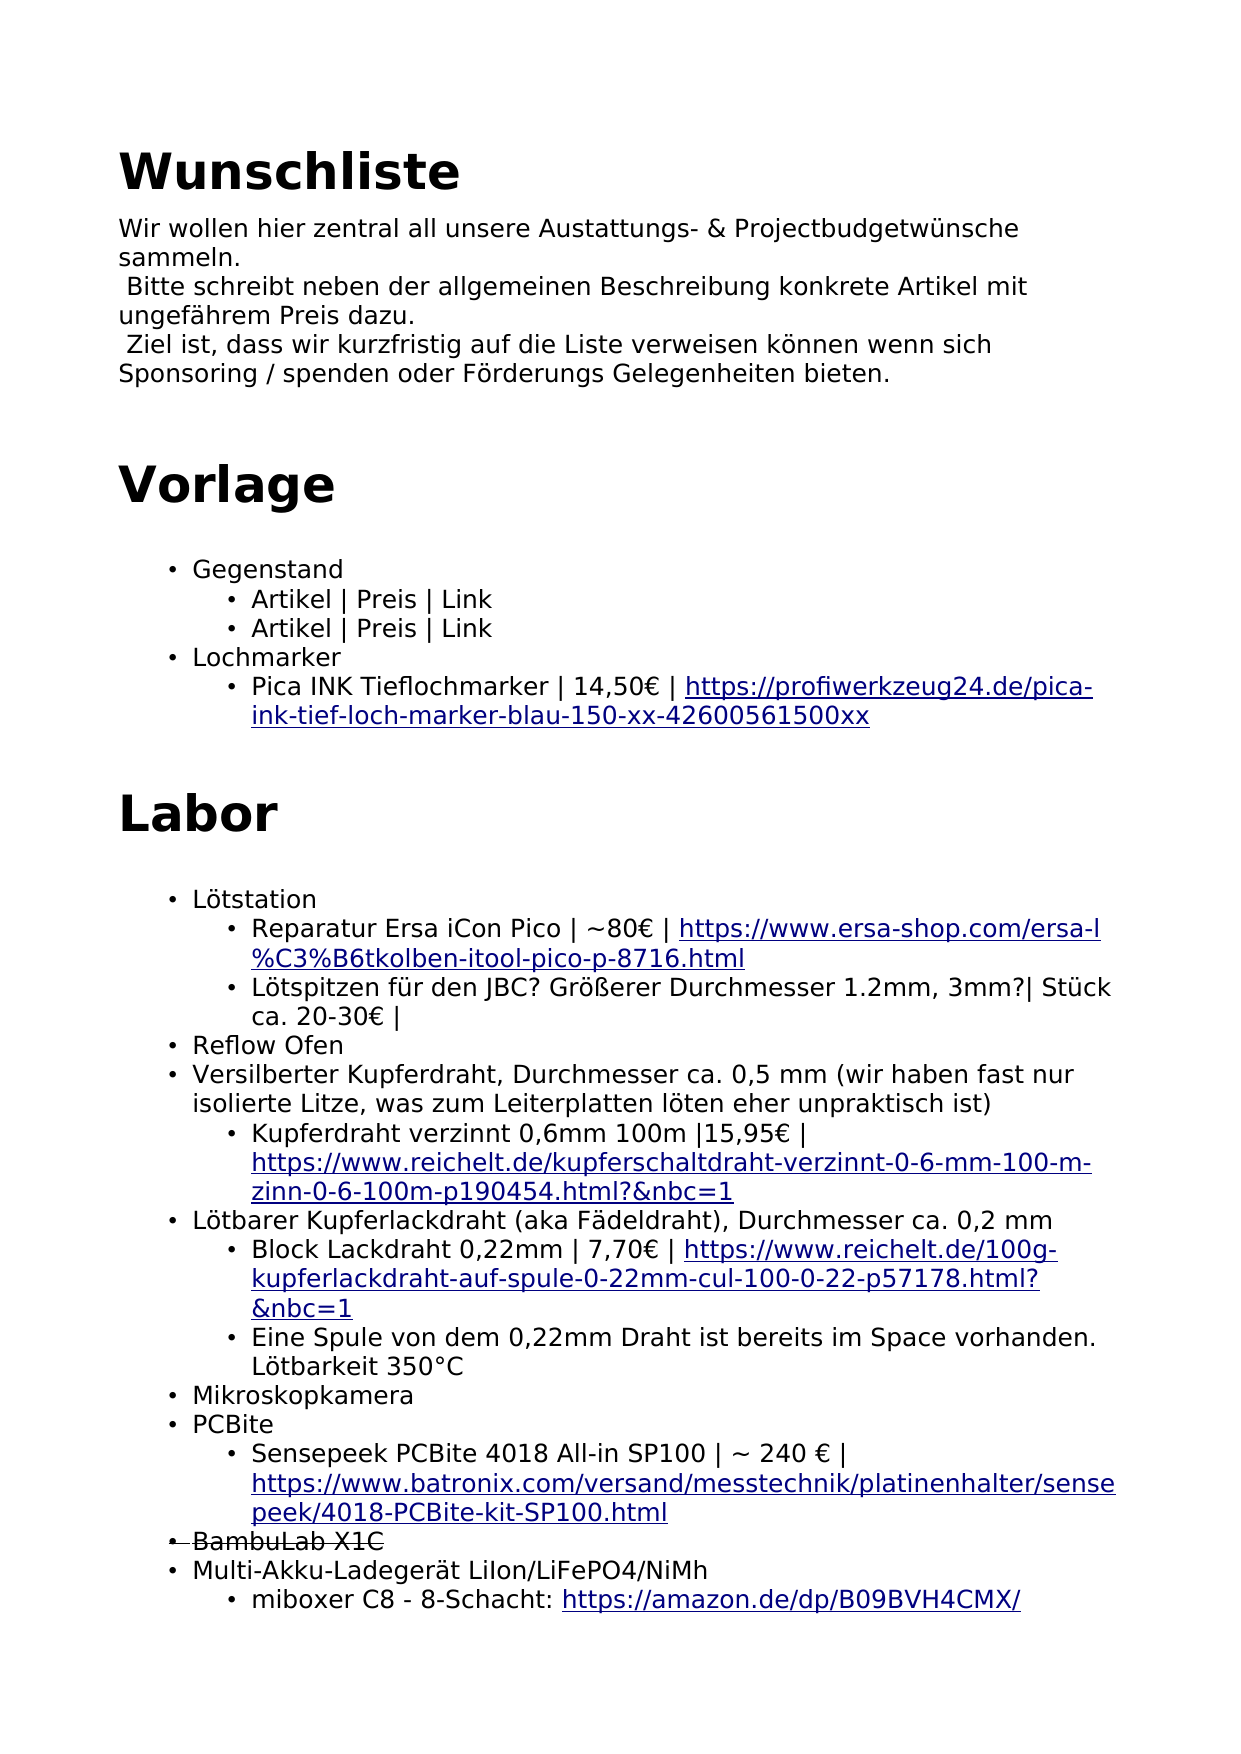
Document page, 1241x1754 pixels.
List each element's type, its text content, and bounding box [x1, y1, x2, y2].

subtitle Vorlage [118, 456, 1122, 514]
text Wir wollen hier zentral all unsere Austattungs- & Projectbudgetwünsche sammeln. Bitte schreibt neben der allgemeinen Beschreibung konkrete Artikel mit ungefährem Preis dazu. Ziel ist, dass wir kurzfristig auf die Liste verweisen können wenn sich Sponsoring / spenden oder Förderungs Gelegenheiten bieten. [118, 214, 1122, 418]
list Reflow Ofen [177, 1031, 1122, 1060]
list Eine Spule von dem 0,22mm Draht ist bereits im Space vorhanden. Lötbarkeit 350°C [236, 1323, 1122, 1381]
list Reparatur Ersa iCon Pico | ~80€ | https://www.ersa-shop.com/ersa-l%C3%B6tkolben-itool-pico-p-8716.html [236, 914, 1122, 973]
list Mikroskopkamera [177, 1381, 1122, 1410]
list Lötbarer Kupferlackdraht (aka Fädeldraht), Durchmesser ca. 0,2 mm [177, 1206, 1122, 1235]
list Pica INK Tieflochmarker | 14,50€ | https://profiwerkzeug24.de/pica-ink-tief-loch-marker-blau-150-xx-42600561500xx [236, 672, 1122, 731]
list Lochmarker [177, 643, 1122, 672]
subtitle Labor [118, 785, 1122, 843]
list miboxer C8 - 8-Schacht: https://amazon.de/dp/B09BVH4CMX/ [236, 1585, 1122, 1614]
list Artikel | Preis | Link [236, 614, 1122, 643]
subtitle Wunschliste [118, 143, 1122, 201]
list PCBite [177, 1410, 1122, 1439]
list Artikel | Preis | Link [236, 585, 1122, 614]
list Multi-Akku-Ladegerät LiIon/LiFePO4/NiMh [177, 1556, 1122, 1585]
list Lötstation [177, 885, 1122, 914]
list Sensepeek PCBite 4018 All-in SP100 | ~ 240 € | https://www.batronix.com/versand/messtechnik/platinenhalter/sensepeek/4018-PCBite-kit-SP100.html [236, 1439, 1122, 1527]
list BambuLab X1C [177, 1527, 1122, 1556]
list Lötspitzen für den JBC? Größerer Durchmesser 1.2mm, 3mm?| Stück ca. 20-30€ | [236, 973, 1122, 1031]
list Kupferdraht verzinnt 0,6mm 100m |15,95€ | https://www.reichelt.de/kupferschaltdraht-verzinnt-0-6-mm-100-m-zinn-0-6-100m-p190454.html?&nbc=1 [236, 1119, 1122, 1206]
list Gegenstand [177, 556, 1122, 585]
list Block Lackdraht 0,22mm | 7,70€ | https://www.reichelt.de/100g-kupferlackdraht-auf-spule-0-22mm-cul-100-0-22-p57178.html?&nbc=1 [236, 1235, 1122, 1323]
list Versilberter Kupferdraht, Durchmesser ca. 0,5 mm (wir haben fast nur isolierte Litze, was zum Leiterplatten löten eher unpraktisch ist) [177, 1060, 1122, 1119]
